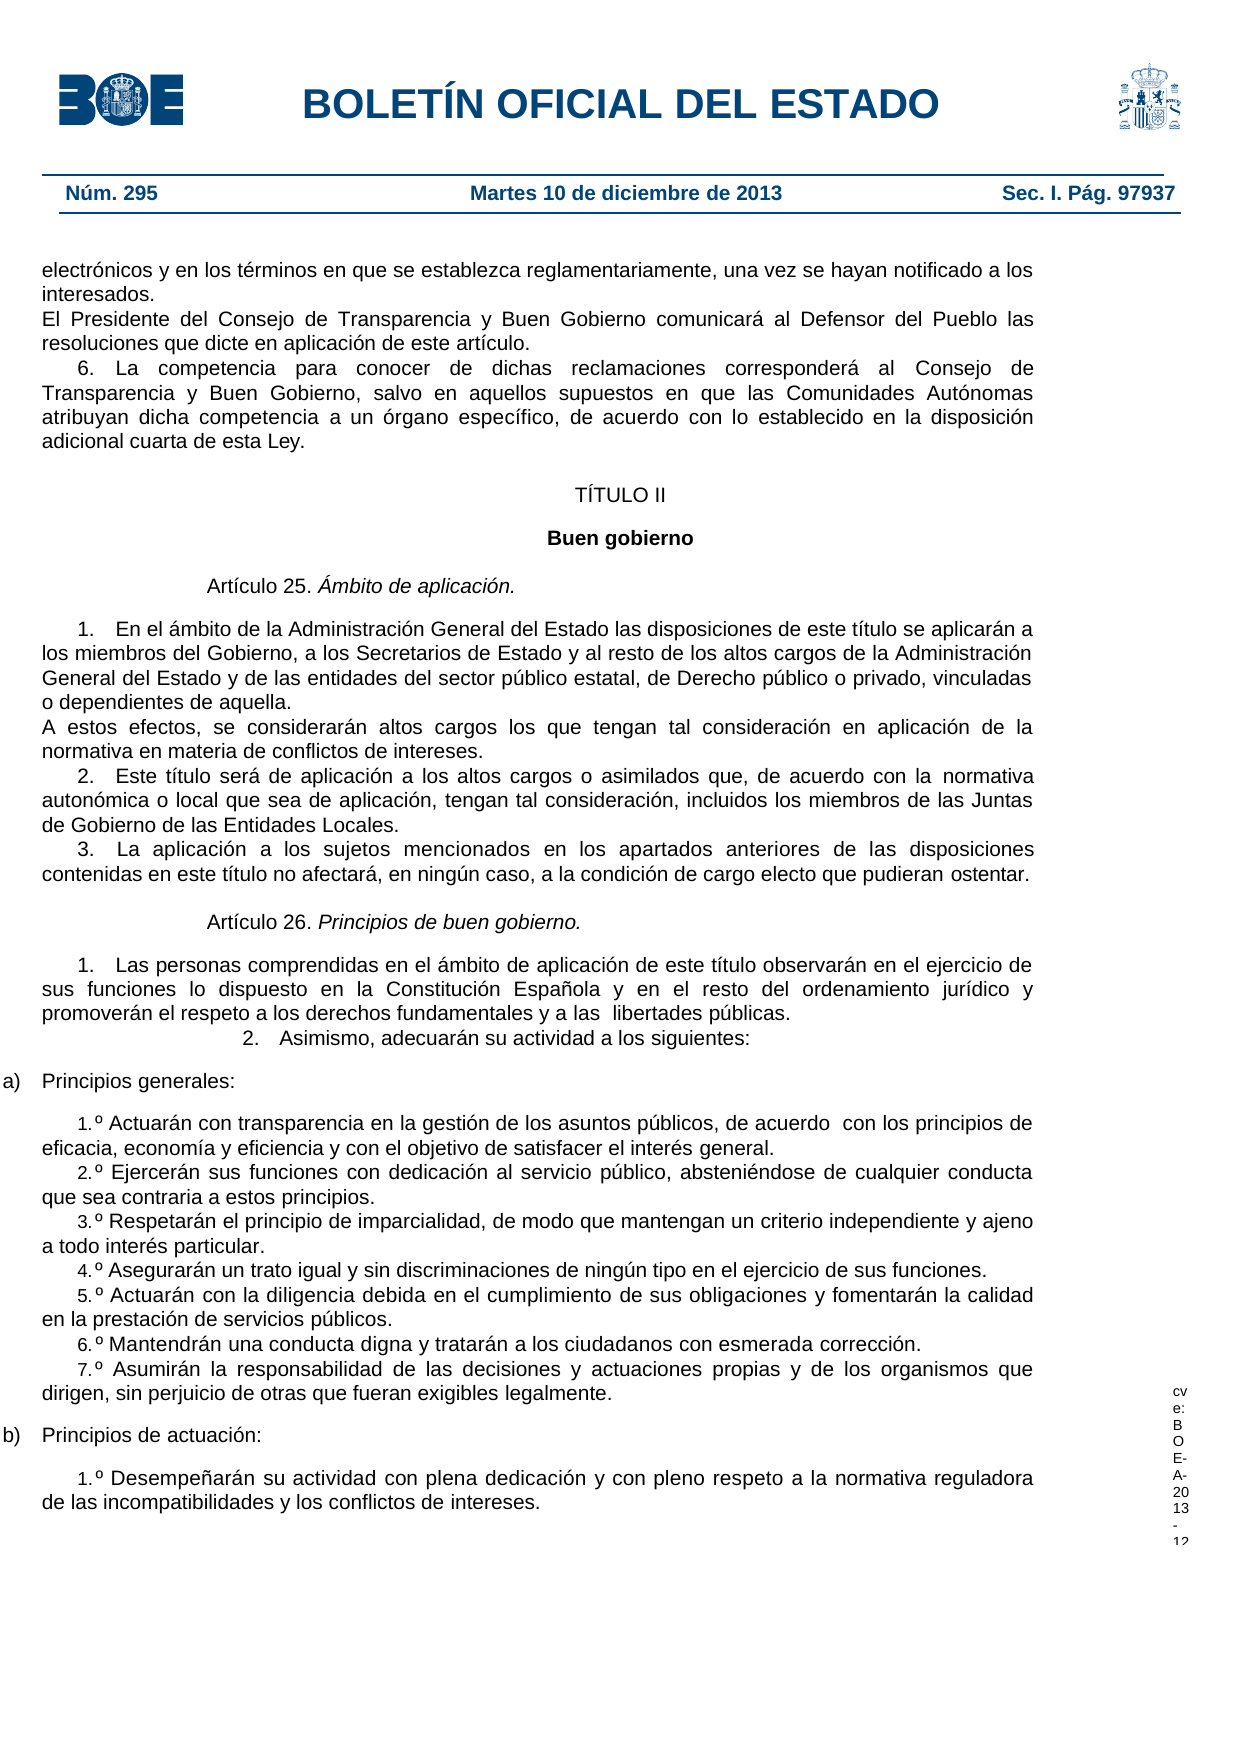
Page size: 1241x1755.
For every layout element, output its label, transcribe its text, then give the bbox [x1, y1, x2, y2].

text TÍTULO II [42, 483, 1199, 507]
list Principios generales: [2, 1068, 1199, 1092]
text Artículo 25. Ámbito de aplicación. [207, 574, 1199, 598]
list Asimismo, adecuarán su actividad a los siguientes: [242, 1026, 1199, 1050]
text El Presidente del Consejo de Transparencia y Buen Gobierno comunicará al Defensor del Pueblo las resoluciones que dicte en aplicación de este artículo. [42, 307, 1034, 355]
list º Asegurarán un trato igual y sin discriminaciones de ningún tipo en el ejercicio de sus funciones. [42, 1258, 1034, 1282]
text Buen gobierno [42, 526, 1199, 550]
text Artículo 26. Principios de buen gobierno. [207, 910, 1199, 934]
list cve: BOE-A-2013-12887 [1173, 1383, 1191, 1544]
list La aplicación a los sujetos mencionados en los apartados anteriores de las disposiciones contenidas en este título no afectará, en ningún caso, a la condición de cargo electo que pudieran ostentar. [42, 837, 1035, 886]
list º Mantendrán una conducta digna y tratarán a los ciudadanos con esmerada corrección. [42, 1332, 1034, 1356]
list º Respetarán el principio de imparcialidad, de modo que mantengan un criterio independiente y ajeno a todo interés particular. [42, 1209, 1034, 1257]
list Principios de actuación: [2, 1423, 1171, 1447]
list La competencia para conocer de dichas reclamaciones corresponderá al Consejo de Transparencia y Buen Gobierno, salvo en aquellos supuestos en que las Comunidades Autónomas atribuyan dicha competencia a un órgano específico, de acuerdo con lo establecido en la disposición adicional cuarta de esta Ley. [42, 356, 1034, 453]
list Este título será de aplicación a los altos cargos o asimilados que, de acuerdo con la normativa autonómica o local que sea de aplicación, tengan tal consideración, incluidos los miembros de las Juntas de Gobierno de las Entidades Locales. [42, 764, 1034, 836]
list En el ámbito de la Administración General del Estado las disposiciones de este título se aplicarán a los miembros del Gobierno, a los Secretarios de Estado y al resto de los altos cargos de la Administración General del Estado y de las entidades del sector público estatal, de Derecho público o privado, vinculadas o dependientes de aquella. [42, 617, 1034, 714]
text A estos efectos, se considerarán altos cargos los que tengan tal consideración en aplicación de la normativa en materia de conflictos de intereses. [42, 715, 1034, 763]
list º Asumirán la responsabilidad de las decisiones y actuaciones propias y de los organismos que dirigen, sin perjuicio de otras que fueran exigibles legalmente. [42, 1356, 1034, 1405]
subtitle Núm. 295 Martes 10 de diciembre de 2013 Sec. I. Pág. 97937 [42, 180, 1199, 204]
list º Actuarán con transparencia en la gestión de los asuntos públicos, de acuerdo con los principios de eficacia, economía y eficiencia y con el objetivo de satisfacer el interés general. [42, 1111, 1034, 1159]
list º Ejercerán sus funciones con dedicación al servicio público, absteniéndose de cualquier conducta que sea contraria a estos principios. [42, 1160, 1034, 1208]
list Las personas comprendidas en el ámbito de aplicación de este título observarán en el ejercicio de sus funciones lo dispuesto en la Constitución Española y en el resto del ordenamiento jurídico y promoverán el respeto a los derechos fundamentales y a las libertades públicas. [42, 952, 1034, 1025]
list º Desempeñarán su actividad con plena dedicación y con pleno respeto a la normativa reguladora de las incompatibilidades y los conflictos de intereses. [42, 1466, 1034, 1514]
text electrónicos y en los términos en que se establezca reglamentariamente, una vez se hayan notificado a los interesados. [42, 258, 1034, 306]
list º Actuarán con la diligencia debida en el cumplimiento de sus obligaciones y fomentarán la calidad en la prestación de servicios públicos. [42, 1283, 1034, 1331]
